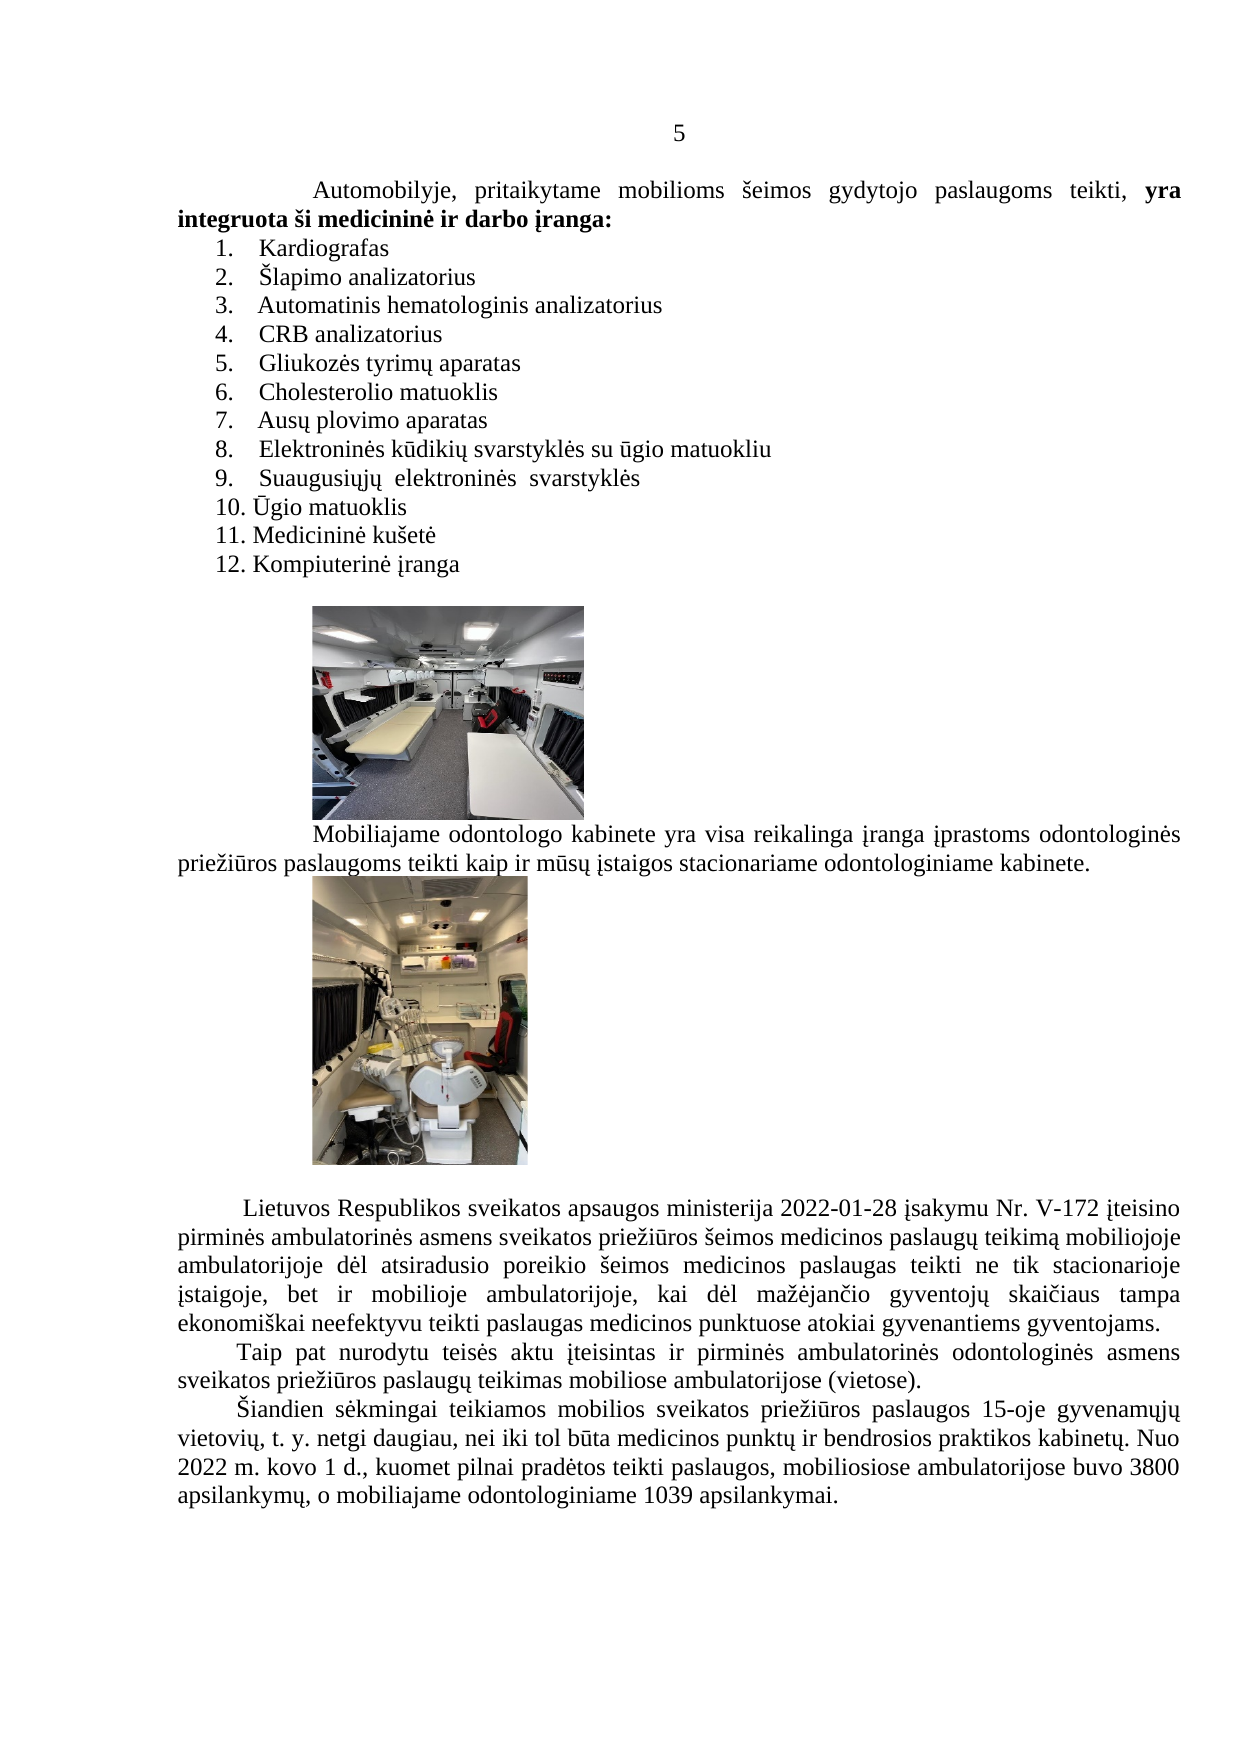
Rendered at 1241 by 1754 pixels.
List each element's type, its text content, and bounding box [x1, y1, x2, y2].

text Automobilyje, pritaikytame mobilioms šeimos gydytojo paslaugoms teikti, yra integruota ši medicininė ir darbo įranga: [177, 176, 1181, 233]
text Mobiliajame odontologo kabinete yra visa reikalinga įranga įprastoms odontologinės priežiūros paslaugoms teikti kaip ir mūsų įstaigos stacionariame odontologiniame kabinete. [177, 819, 1181, 877]
text 8. Elektroninės kūdikių svarstyklės su ūgio matuokliu [215, 434, 1181, 463]
text 10. Ūgio matuoklis [215, 492, 1181, 521]
text 2. Šlapimo analizatorius [215, 262, 1181, 291]
text 6. Cholesterolio matuoklis [215, 377, 1181, 406]
text 12. Kompiuterinė įranga [215, 549, 1181, 578]
text 3. Automatinis hematologinis analizatorius [215, 291, 1181, 319]
text Taip pat nurodytu teisės aktu įteisintas ir pirminės ambulatorinės odontologinės asmens sveikatos priežiūros paslaugų teikimas mobiliose ambulatorijose (vietose). [177, 1337, 1181, 1394]
text 1. Kardiografas [215, 233, 1181, 262]
text 11. Medicininė kušetė [215, 521, 1181, 549]
text 7. Ausų plovimo aparatas [215, 406, 1181, 434]
text 5. Gliukozės tyrimų aparatas [215, 348, 1181, 377]
text 9. Suaugusiųjų elektroninės svarstyklės [215, 463, 1181, 492]
text Lietuvos Respublikos sveikatos apsaugos ministerija 2022-01-28 įsakymu Nr. V-172 įteisino pirminės ambulatorinės asmens sveikatos priežiūros šeimos medicinos paslaugų teikimą mobiliojoje ambulatorijoje dėl atsiradusio poreikio šeimos medicinos paslaugas teikti ne tik stacionarioje įstaigoje, bet ir mobilioje ambulatorijoje, kai dėl mažėjančio gyventojų skaičiaus tampa ekonomiškai neefektyvu teikti paslaugas medicinos punktuose atokiai gyvenantiems gyventojams. [177, 1193, 1181, 1337]
text 4. CRB analizatorius [215, 319, 1181, 348]
text Šiandien sėkmingai teikiamos mobilios sveikatos priežiūros paslaugos 15-oje gyvenamųjų vietovių, t. y. netgi daugiau, nei iki tol būta medicinos punktų ir bendrosios praktikos kabinetų. Nuo 2022 m. kovo 1 d., kuomet pilnai pradėtos teikti paslaugos, mobiliosiose ambulatorijose buvo 3800 apsilankymų, o mobiliajame odontologiniame 1039 apsilankymai. [177, 1394, 1181, 1509]
